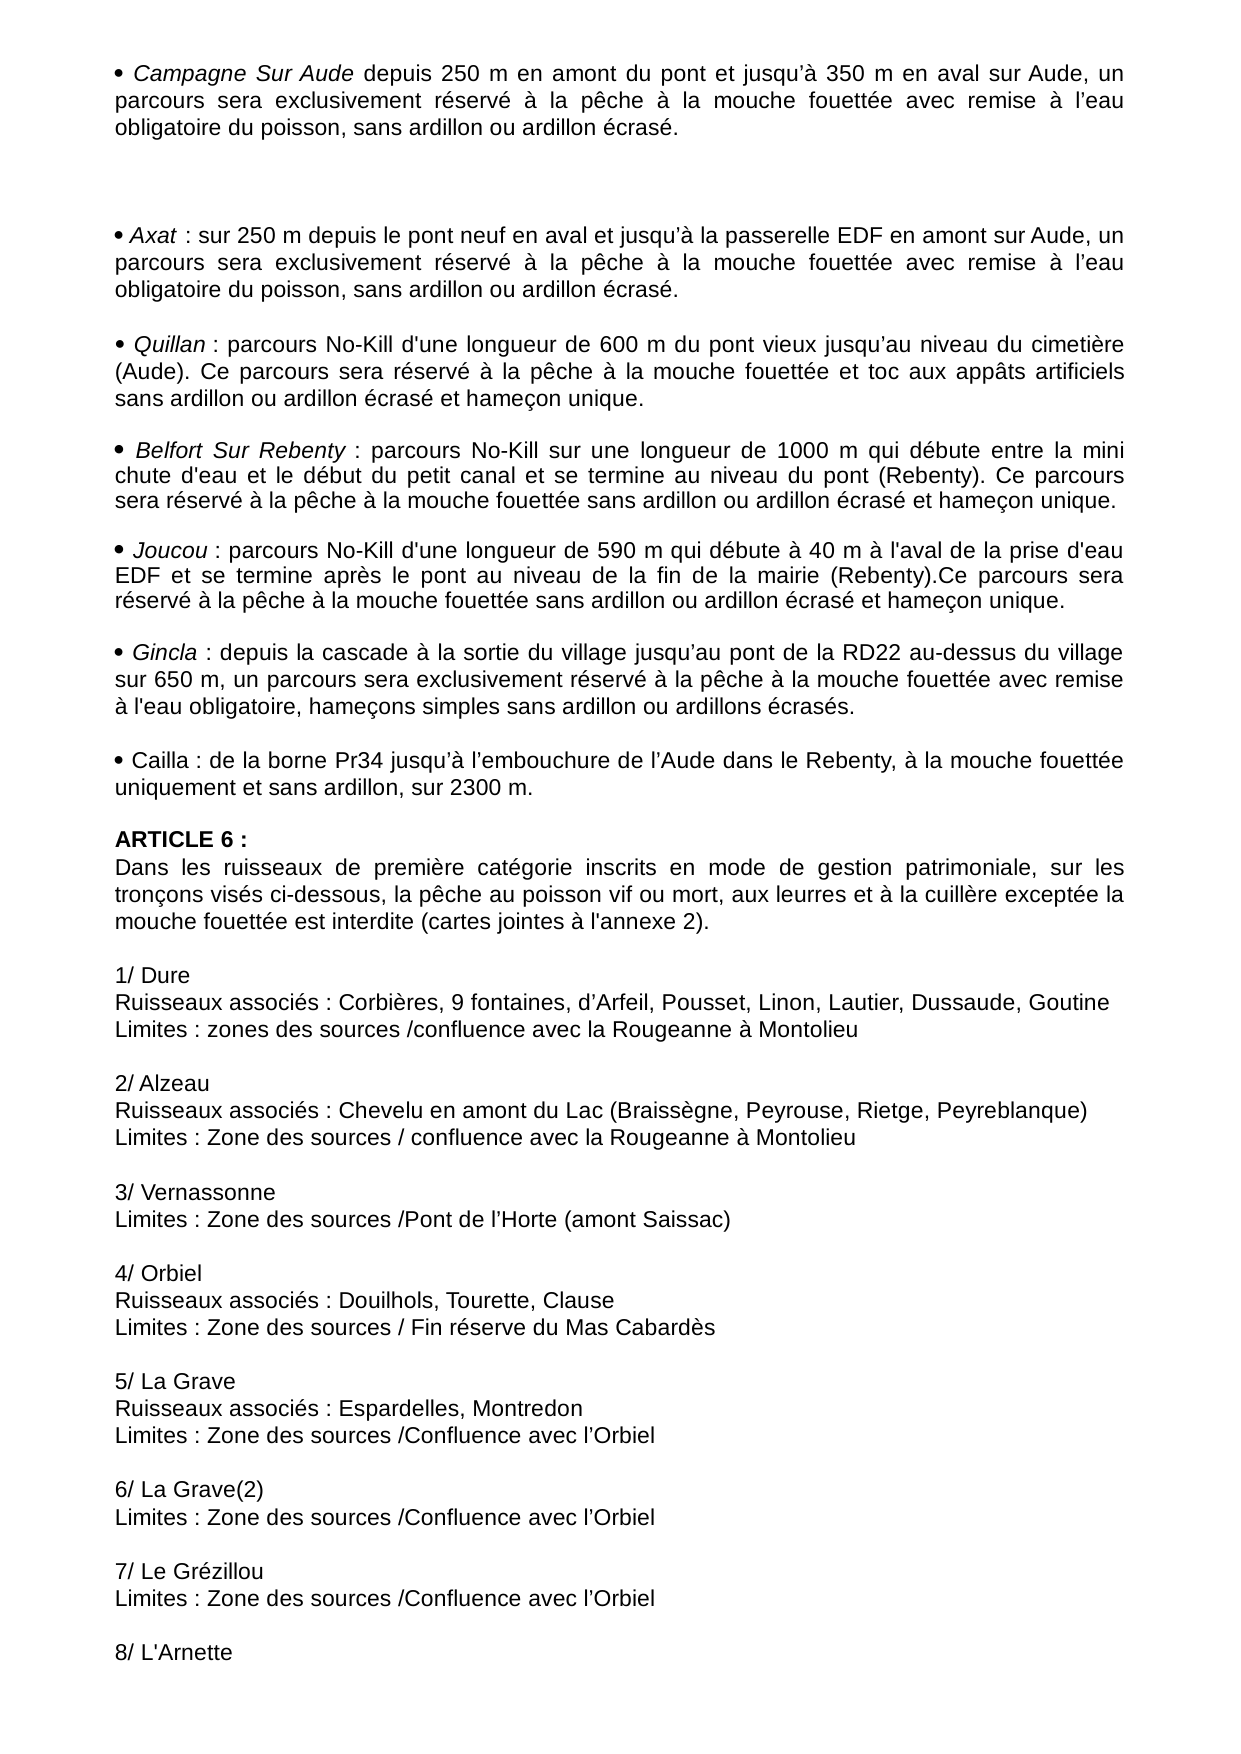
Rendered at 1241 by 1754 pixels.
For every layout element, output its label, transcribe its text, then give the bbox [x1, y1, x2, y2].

text 1/ Dure [114, 961, 1126, 988]
list Quillan : parcours No-Kill d'une longueur de 600 m du pont vieux jusqu’au niveau du cimetière (Aude). Ce parcours sera réservé à la pêche à la mouche fouettée et toc aux appâts artificiels sans ardillon ou ardillon écrasé et hameçon unique. [114, 330, 1126, 411]
text Limites : Zone des sources /Confluence avec l’Orbiel [114, 1503, 1126, 1530]
text Limites : Zone des sources / confluence avec la Rougeanne à Montolieu [114, 1124, 1126, 1151]
text 6/ La Grave(2) [114, 1476, 1126, 1503]
text Limites : Zone des sources /Pont de l’Horte (amont Saissac) [114, 1205, 1126, 1232]
text Ruisseaux associés : Corbières, 9 fontaines, d’Arfeil, Pousset, Linon, Lautier, Dussaude, Goutine [114, 988, 1126, 1015]
text Limites : Zone des sources /Confluence avec l’Orbiel [114, 1584, 1126, 1611]
list Axat : sur 250 m depuis le pont neuf en aval et jusqu’à la passerelle EDF en amont sur Aude, un parcours sera exclusivement réservé à la pêche à la mouche fouettée avec remise à l’eau obligatoire du poisson, sans ardillon ou ardillon écrasé. [114, 222, 1126, 303]
text Ruisseaux associés : Douilhols, Tourette, Clause [114, 1286, 1126, 1313]
text Limites : Zone des sources /Confluence avec l’Orbiel [114, 1422, 1126, 1449]
list Joucou : parcours No-Kill d'une longueur de 590 m qui débute à 40 m à l'aval de la prise d'eau EDF et se termine après le pont au niveau de la fin de la mairie (Rebenty).Ce parcours sera réservé à la pêche à la mouche fouettée sans ardillon ou ardillon écrasé et hameçon unique. [114, 538, 1126, 613]
text Limites : Zone des sources / Fin réserve du Mas Cabardès [114, 1313, 1126, 1340]
text Dans les ruisseaux de première catégorie inscrits en mode de gestion patrimoniale, sur les tronçons visés ci-dessous, la pêche au poisson vif ou mort, aux leurres et à la cuillère exceptée la mouche fouettée est interdite (cartes jointes à l'annexe 2). [114, 853, 1126, 934]
text 7/ Le Grézillou [114, 1557, 1126, 1584]
text 5/ La Grave [114, 1367, 1126, 1394]
list Campagne Sur Aude depuis 250 m en amont du pont et jusqu’à 350 m en aval sur Aude, un parcours sera exclusivement réservé à la pêche à la mouche fouettée avec remise à l’eau obligatoire du poisson, sans ardillon ou ardillon écrasé. [114, 59, 1126, 140]
list Gincla : depuis la cascade à la sortie du village jusqu’au pont de la RD22 au-dessus du village sur 650 m, un parcours sera exclusivement réservé à la pêche à la mouche fouettée avec remise à l'eau obligatoire, hameçons simples sans ardillon ou ardillons écrasés. [114, 638, 1126, 719]
list Cailla : de la borne Pr34 jusqu’à l’embouchure de l’Aude dans le Rebenty, à la mouche fouettée uniquement et sans ardillon, sur 2300 m. [114, 747, 1126, 801]
text Ruisseaux associés : Chevelu en amont du Lac (Braissègne, Peyrouse, Rietge, Peyreblanque) [114, 1097, 1126, 1124]
text 8/ L'Arnette [114, 1638, 1126, 1665]
list Belfort Sur Rebenty : parcours No-Kill sur une longueur de 1000 m qui débute entre la mini chute d'eau et le début du petit canal et se termine au niveau du pont (Rebenty). Ce parcours sera réservé à la pêche à la mouche fouettée sans ardillon ou ardillon écrasé et hameçon unique. [114, 438, 1126, 513]
text Ruisseaux associés : Espardelles, Montredon [114, 1394, 1126, 1422]
text Article 6 : [114, 826, 1126, 853]
text 3/ Vernassonne [114, 1178, 1126, 1205]
text 4/ Orbiel [114, 1259, 1126, 1286]
text 2/ Alzeau [114, 1069, 1126, 1097]
text Limites : zones des sources /confluence avec la Rougeanne à Montolieu [114, 1015, 1126, 1042]
